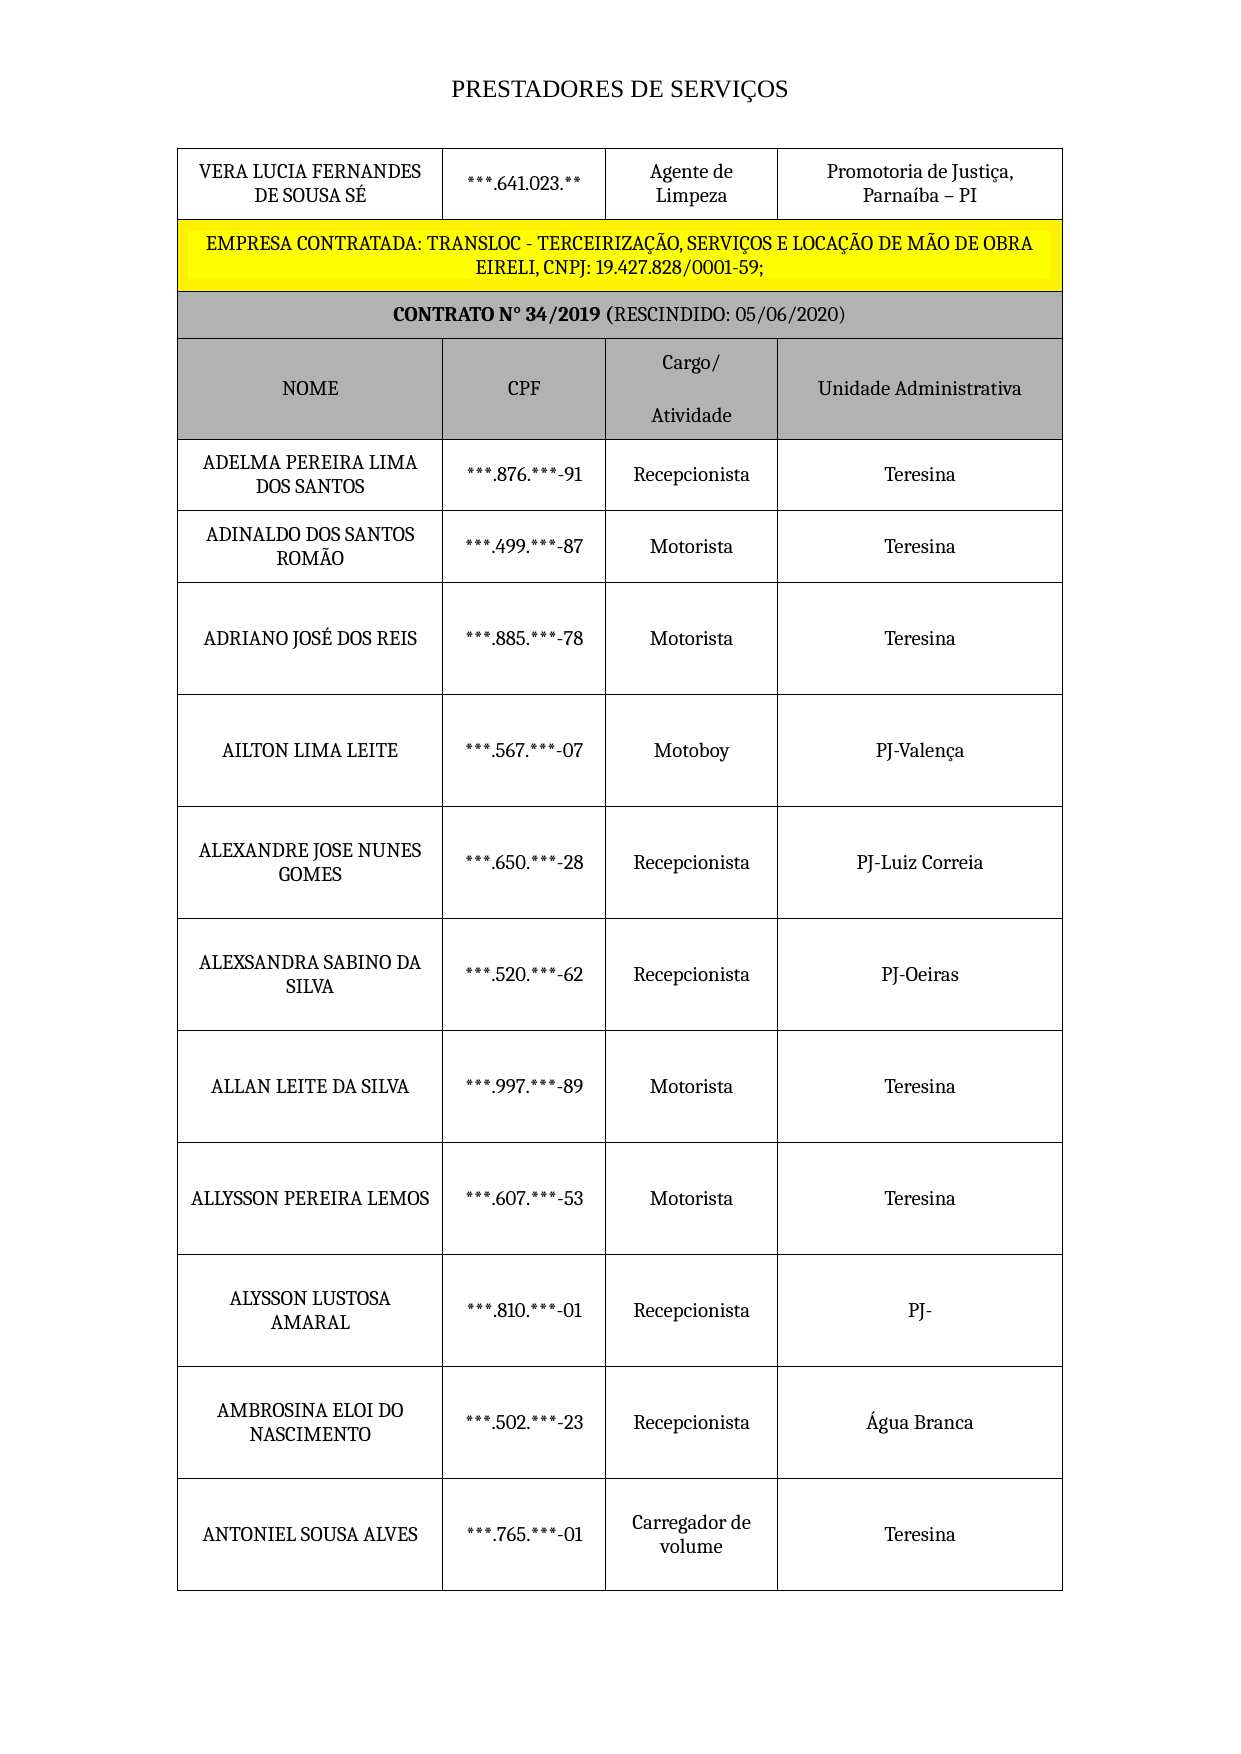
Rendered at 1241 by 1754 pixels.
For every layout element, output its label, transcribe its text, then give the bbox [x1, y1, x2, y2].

table_cell Unidade Administrativa [778, 339, 1062, 439]
table_cell Recepcionista [606, 1255, 777, 1366]
table_cell PJ-Valença [778, 695, 1062, 806]
table_cell ***.567.***-07 [443, 695, 605, 806]
table_cell Teresina [778, 511, 1062, 582]
table_cell ALLYSSON PEREIRA LEMOS [178, 1143, 442, 1254]
table_cell VERA LUCIA FERNANDES DE SOUSA SÉ [178, 149, 442, 219]
table_cell ***.810.***-01 [443, 1255, 605, 1366]
table_cell Cargo/ Atividade [606, 339, 777, 439]
table_cell ***.765.***-01 [443, 1479, 605, 1590]
table_cell PJ- [778, 1255, 1062, 1366]
table_cell Teresina [778, 440, 1062, 510]
table_cell Água Branca [778, 1367, 1062, 1478]
table_cell Teresina [778, 583, 1062, 694]
table_cell Teresina [778, 1143, 1062, 1254]
table_cell AILTON LIMA LEITE [178, 695, 442, 806]
table_cell Recepcionista [606, 1367, 777, 1478]
table_cell ***.641.023.** [443, 149, 605, 219]
table_cell ALYSSON LUSTOSA AMARAL [178, 1255, 442, 1366]
table_cell PJ-Luiz Correia [778, 807, 1062, 918]
table_cell Recepcionista [606, 919, 777, 1030]
table_cell NOME [178, 339, 442, 439]
table_cell ADINALDO DOS SANTOS ROMÃO [178, 511, 442, 582]
table_cell Recepcionista [606, 440, 777, 510]
table_cell ALEXANDRE JOSE NUNES GOMES [178, 807, 442, 918]
table_cell ***.520.***-62 [443, 919, 605, 1030]
table_cell Motorista [606, 1031, 777, 1142]
table_cell ***.607.***-53 [443, 1143, 605, 1254]
table_cell ***.876.***-91 [443, 440, 605, 510]
table_cell Carregador de volume [606, 1479, 777, 1590]
table_cell ADRIANO JOSÉ DOS REIS [178, 583, 442, 694]
table_cell Recepcionista [606, 807, 777, 918]
table_cell ALEXSANDRA SABINO DA SILVA [178, 919, 442, 1030]
table_cell PJ-Oeiras [778, 919, 1062, 1030]
table_cell ***.650.***-28 [443, 807, 605, 918]
table_cell ***.499.***-87 [443, 511, 605, 582]
table_cell ANTONIEL SOUSA ALVES [178, 1479, 442, 1590]
table_cell Teresina [778, 1479, 1062, 1590]
table_cell ADELMA PEREIRA LIMA DOS SANTOS [178, 440, 442, 510]
table_cell EMPRESA CONTRATADA: TRANSLOC - TERCEIRIZAÇÃO, SERVIÇOS E LOCAÇÃO DE MÃO DE OBRA EIRELI, CNPJ: 19.427.828/0001-59; [178, 220, 1062, 291]
table_cell ***.885.***-78 [443, 583, 605, 694]
table_cell CPF [443, 339, 605, 439]
table_cell Motorista [606, 511, 777, 582]
table_cell ***.502.***-23 [443, 1367, 605, 1478]
table_cell Promotoria de Justiça, Parnaíba – PI [778, 149, 1062, 219]
table_cell AMBROSINA ELOI DO NASCIMENTO [178, 1367, 442, 1478]
table_cell Motorista [606, 583, 777, 694]
table_cell ALLAN LEITE DA SILVA [178, 1031, 442, 1142]
table_cell Teresina [778, 1031, 1062, 1142]
table_cell CONTRATO N° 34/2019 (RESCINDIDO: 05/06/2020) [178, 292, 1062, 338]
table_cell Agente de Limpeza [606, 149, 777, 219]
table_cell Motorista [606, 1143, 777, 1254]
table_cell ***.997.***-89 [443, 1031, 605, 1142]
table_cell Motoboy [606, 695, 777, 806]
